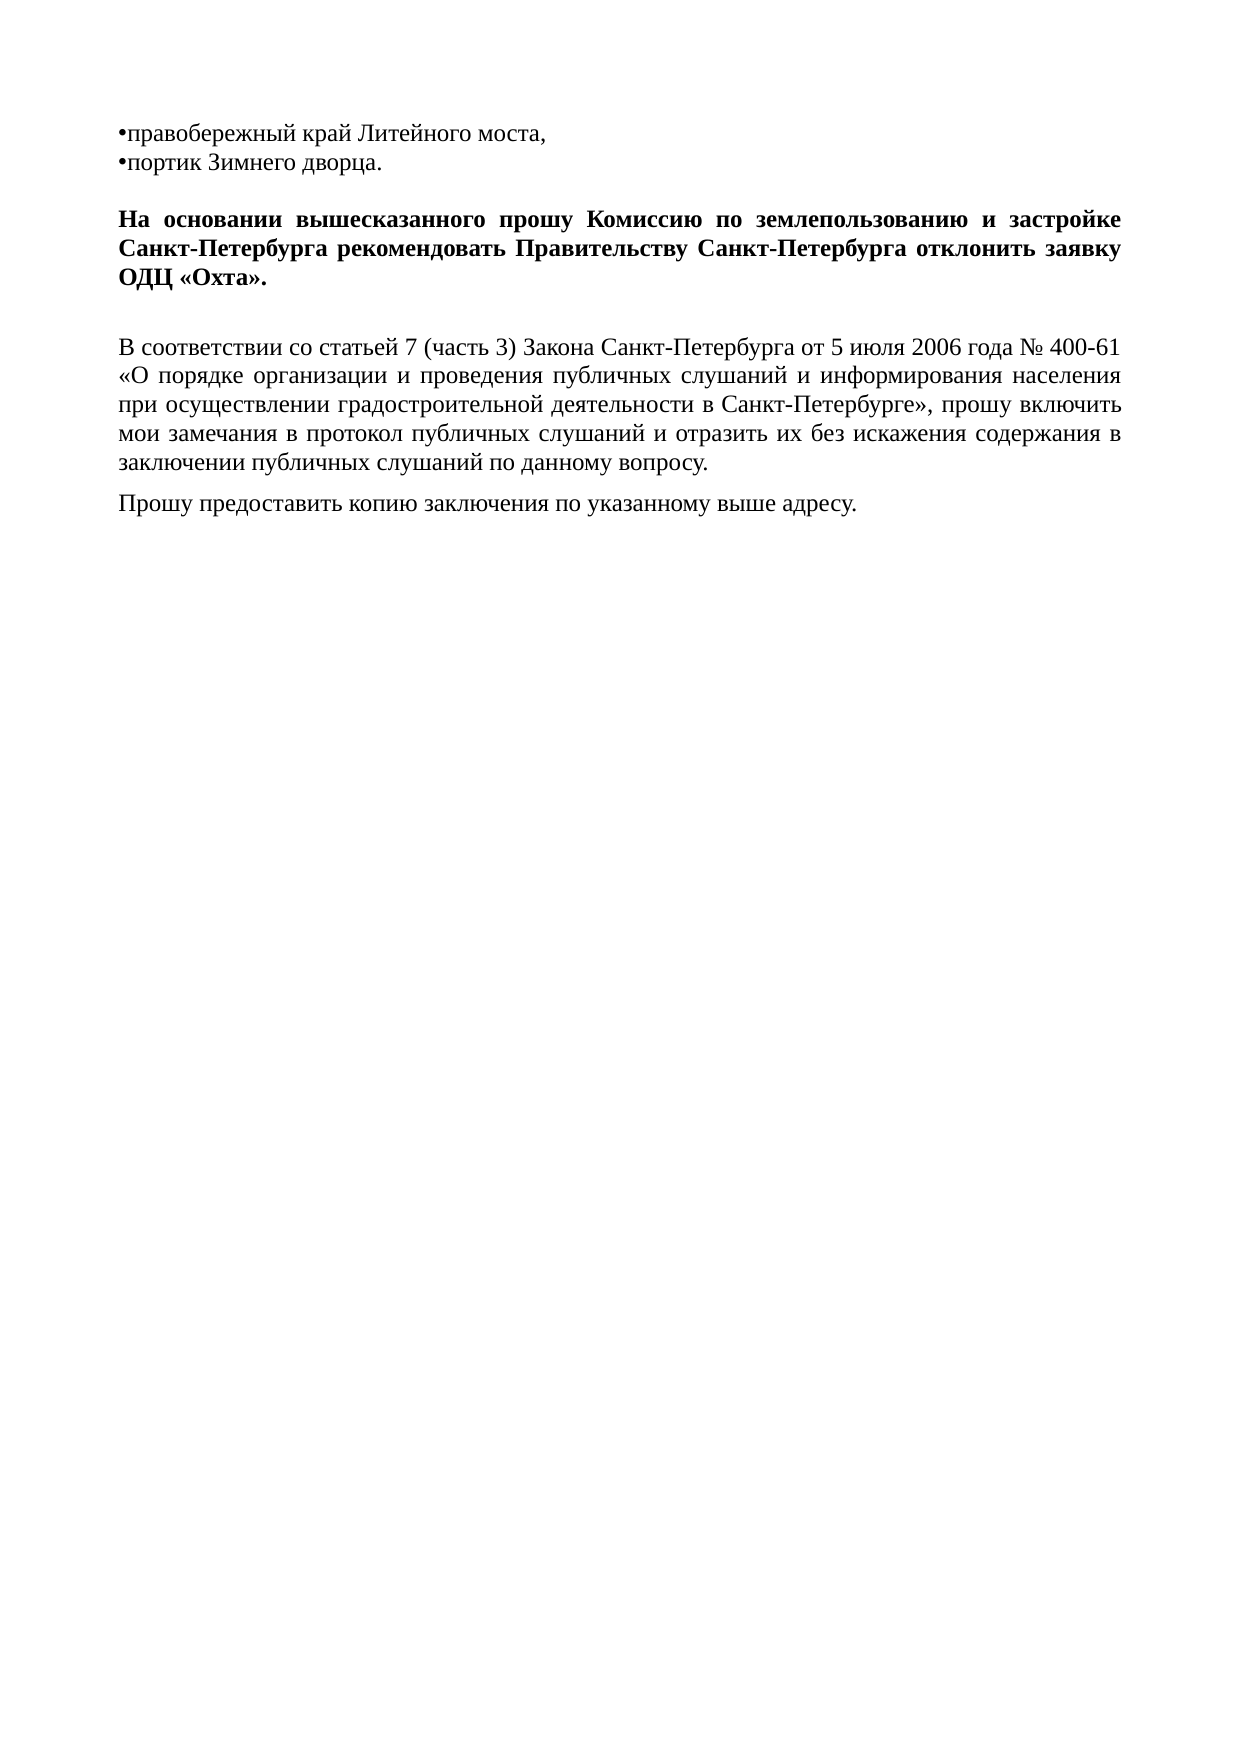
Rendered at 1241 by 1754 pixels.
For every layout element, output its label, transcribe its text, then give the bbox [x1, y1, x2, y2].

text Прошу предоставить копию заключения по указанному выше адресу. [118, 488, 1122, 517]
list портик Зимнего дворца. [118, 147, 1122, 176]
text На основании вышесказанного прошу Комиссию по землепользованию и застройке Санкт-Петербурга рекомендовать Правительству Санкт-Петербурга отклонить заявку ОДЦ «Охта». [118, 204, 1122, 291]
text В соответствии со статьей 7 (часть 3) Закона Санкт-Петербурга от 5 июля 2006 года № 400-61 «О порядке организации и проведения публичных слушаний и информирования населения при осуществлении градостроительной деятельности в Санкт-Петербурге», прошу включить мои замечания в протокол публичных слушаний и отразить их без искажения содержания в заключении публичных слушаний по данному вопросу. [118, 332, 1122, 476]
list правобережный край Литейного моста, [118, 118, 1122, 147]
